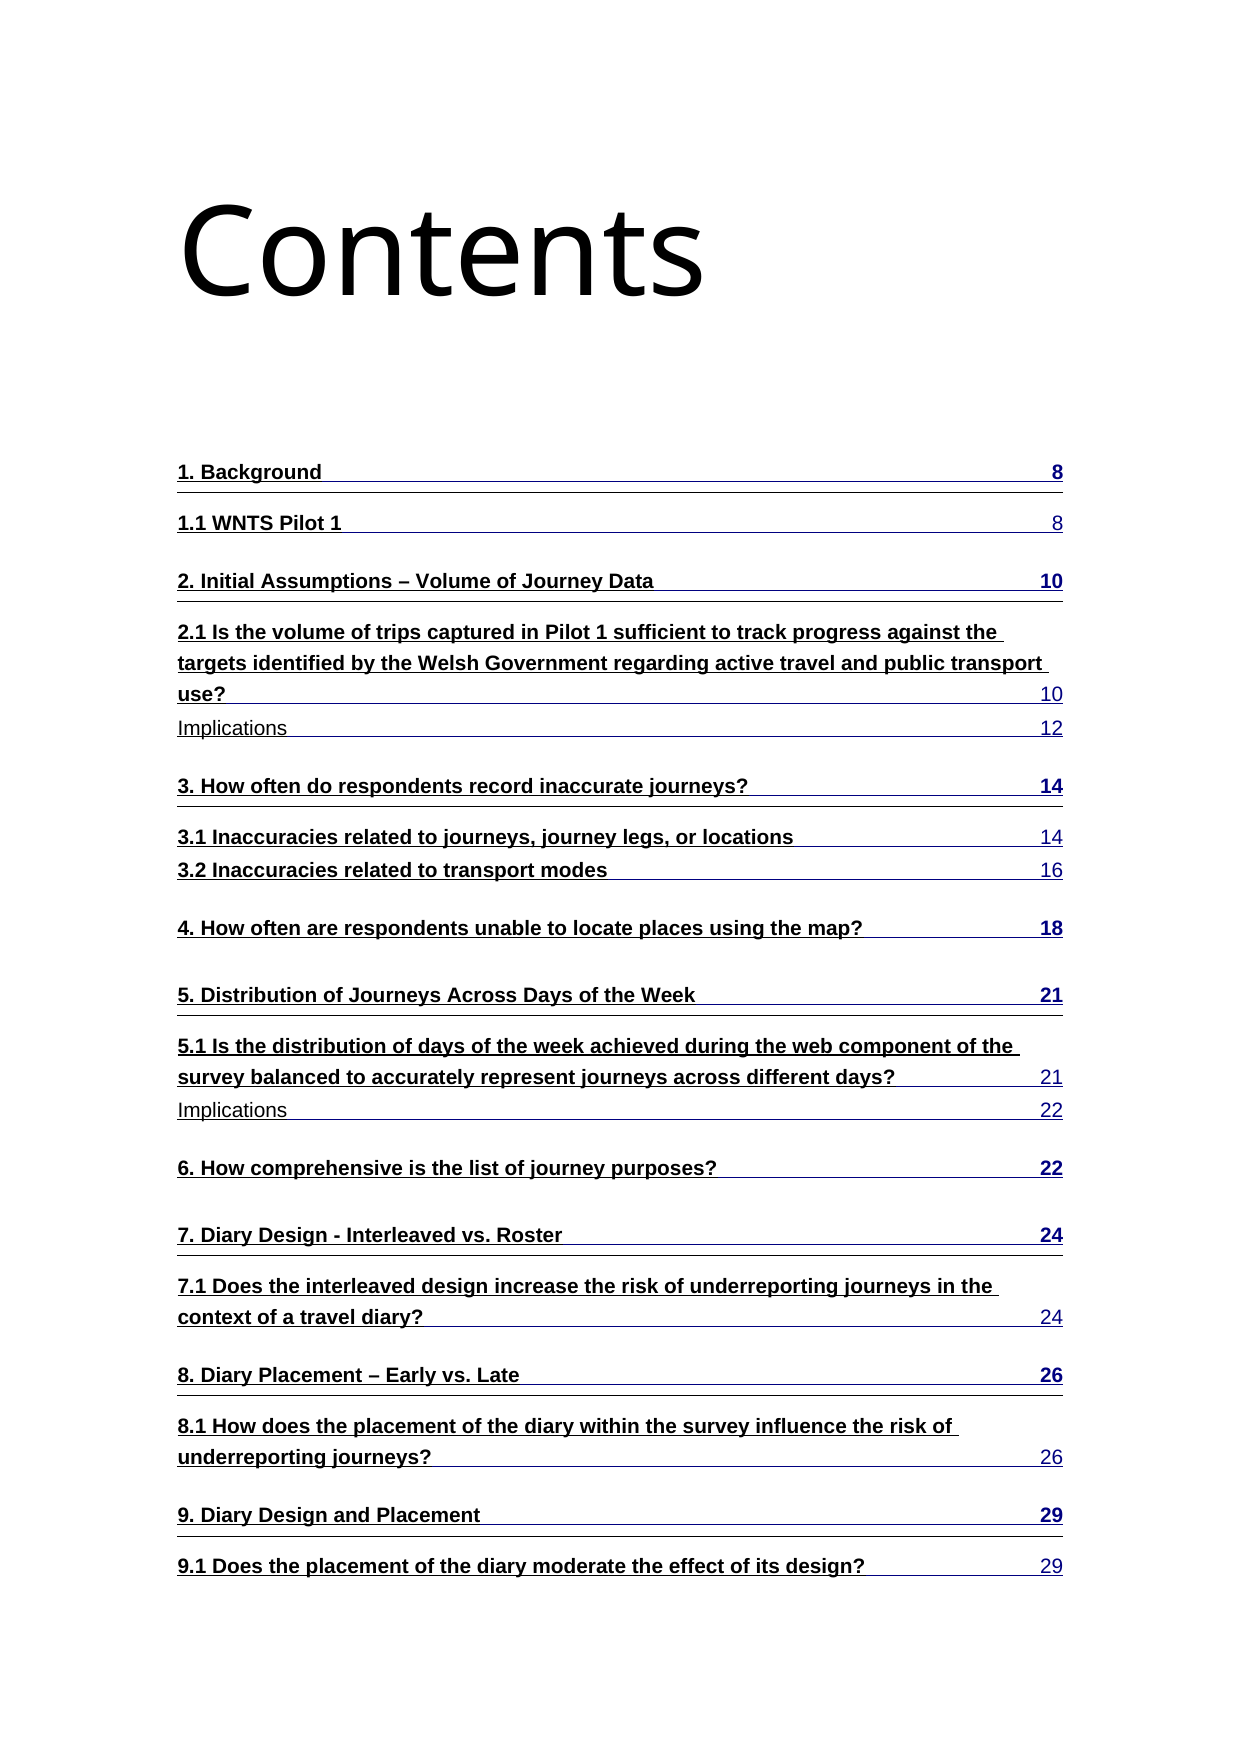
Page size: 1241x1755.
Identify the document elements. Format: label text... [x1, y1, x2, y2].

text 2.1 Is the volume of trips captured in Pilot 1 sufficient to track progress against the targets identified by the Welsh Government regarding active travel and public transport use? 10 [177, 620, 1063, 703]
text 1. Background 8 [177, 460, 1063, 481]
text Implications 12 [177, 715, 1063, 736]
text [177, 591, 1063, 601]
text Implications 22 [177, 1098, 1063, 1119]
text Contents [177, 173, 738, 327]
text [177, 1385, 1063, 1395]
text 8. Diary Placement – Early vs. Late 26 [177, 1363, 1063, 1384]
text 7.1 Does the interleaved design increase the risk of underreporting journeys in the context of a travel diary? 24 [177, 1274, 1063, 1326]
text 2. Initial Assumptions – Volume of Journey Data 10 [177, 569, 1063, 590]
text 3.1 Inaccuracies related to journeys, journey legs, or locations 14 [177, 824, 1063, 846]
text 6. How comprehensive is the list of journey purposes? 22 [177, 1156, 1063, 1177]
text 3. How often do respondents record inaccurate journeys? 14 [177, 774, 1063, 795]
text [177, 482, 1063, 492]
text [177, 1525, 1063, 1536]
text [177, 1245, 1063, 1255]
text 5. Distribution of Journeys Across Days of the Week 21 [177, 983, 1063, 1004]
text 7. Diary Design - Interleaved vs. Roster 24 [177, 1223, 1063, 1244]
text 5.1 Is the distribution of days of the week achieved during the web component of the survey balanced to accurately represent journeys across different days? 21 [177, 1033, 1063, 1086]
text [177, 1005, 1063, 1015]
text 9. Diary Design and Placement 29 [177, 1503, 1063, 1524]
text 4. How often are respondents unable to locate places using the map? 18 [177, 916, 1063, 937]
text 3.2 Inaccuracies related to transport modes 16 [177, 858, 1063, 879]
text 8.1 How does the placement of the diary within the survey influence the risk of underreporting journeys? 26 [177, 1414, 1063, 1466]
text [177, 796, 1063, 806]
text 9.1 Does the placement of the diary moderate the effect of its design? 29 [177, 1554, 1063, 1575]
text 1.1 WNTS Pilot 1 8 [177, 511, 1063, 532]
